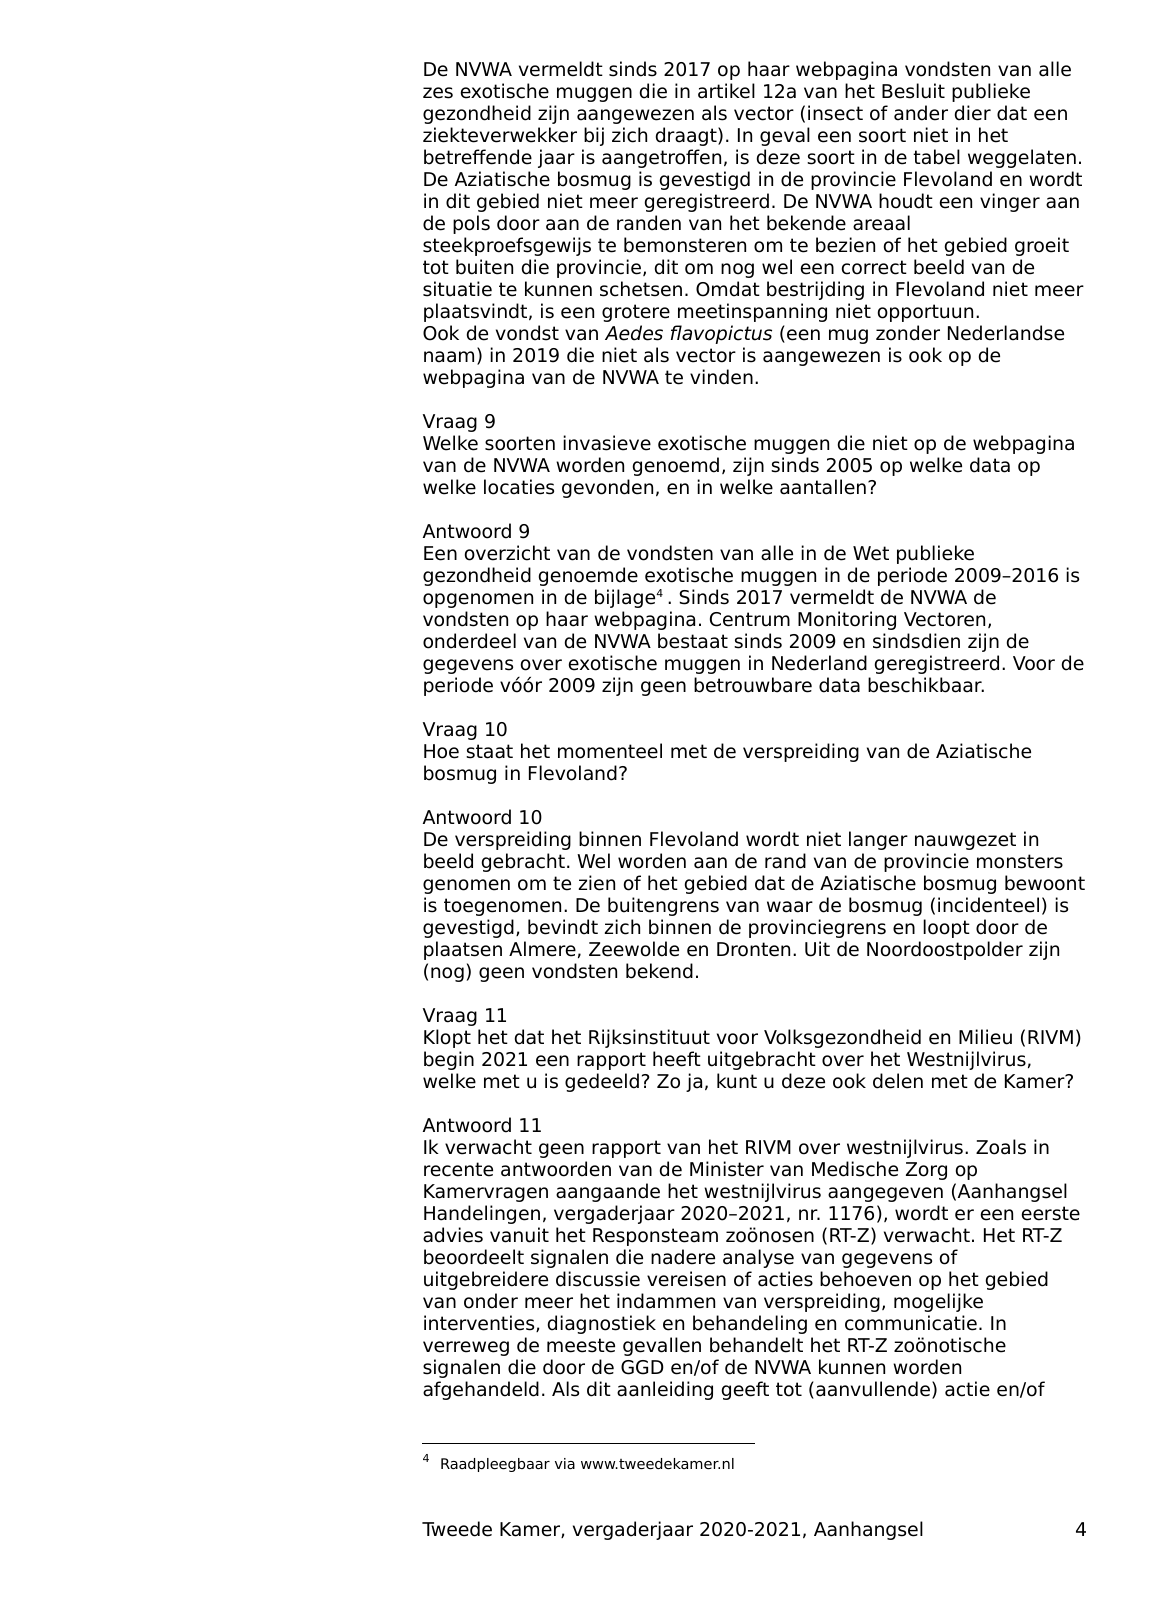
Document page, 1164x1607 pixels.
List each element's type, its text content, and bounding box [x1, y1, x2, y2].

text Ik verwacht geen rapport van het RIVM over westnijlvirus. Zoals in recente antwoorden van de Minister van Medische Zorg op Kamervragen aangaande het westnijlvirus aangegeven (Aanhangsel Handelingen, vergaderjaar 2020–2021, nr. 1176), wordt er een eerste advies vanuit het Responsteam zoönosen (RT-Z) verwacht. Het RT-Z beoordeelt signalen die nadere analyse van gegevens of uitgebreidere discussie vereisen of acties behoeven op het gebied van onder meer het indammen van verspreiding, mogelijke interventies, diagnostiek en behandeling en communicatie. In verreweg de meeste gevallen behandelt het RT-Z zoönotische signalen die door de GGD en/of de NVWA kunnen worden afgehandeld. Als dit aanleiding geeft tot (aanvullende) actie en/of [422, 1137, 1087, 1401]
text Hoe staat het momenteel met de verspreiding van de Aziatische bosmug in Flevoland? [422, 741, 1087, 785]
text De verspreiding binnen Flevoland wordt niet langer nauwgezet in beeld gebracht. Wel worden aan de rand van de provincie monsters genomen om te zien of het gebied dat de Aziatische bosmug bewoont is toegenomen. De buitengrens van waar de bosmug (incidenteel) is gevestigd, bevindt zich binnen de provinciegrens en loopt door de plaatsen Almere, Zeewolde en Dronten. Uit de Noordoostpolder zijn (nog) geen vondsten bekend. [422, 829, 1087, 983]
text Vraag 9 [422, 411, 1087, 433]
text De Aziatische bosmug is gevestigd in de provincie Flevoland en wordt in dit gebied niet meer geregistreerd. De NVWA houdt een vinger aan de pols door aan de randen van het bekende areaal steekproefsgewijs te bemonsteren om te bezien of het gebied groeit tot buiten die provincie, dit om nog wel een correct beeld van de situatie te kunnen schetsen. Omdat bestrijding in Flevoland niet meer plaatsvindt, is een grotere meetinspanning niet opportuun. [422, 169, 1087, 323]
text De NVWA vermeldt sinds 2017 op haar webpagina vondsten van alle zes exotische muggen die in artikel 12a van het Besluit publieke gezondheid zijn aangewezen als vector (insect of ander dier dat een ziekteverwekker bij zich draagt). In geval een soort niet in het betreffende jaar is aangetroffen, is deze soort in de tabel weggelaten. [422, 59, 1087, 169]
text Ook de vondst van Aedes flavopictus (een mug zonder Nederlandse naam) in 2019 die niet als vector is aangewezen is ook op de webpagina van de NVWA te vinden. [422, 323, 1087, 389]
text Raadpleegbaar via www.tweedekamer.nl [422, 1452, 1087, 1474]
text Antwoord 11 [422, 1115, 1087, 1137]
text Welke soorten invasieve exotische muggen die niet op de webpagina van de NVWA worden genoemd, zijn sinds 2005 op welke data op welke locaties gevonden, en in welke aantallen? [422, 433, 1087, 499]
text Antwoord 10 [422, 807, 1087, 829]
text Vraag 11 [422, 1005, 1087, 1027]
text Klopt het dat het Rijksinstituut voor Volksgezondheid en Milieu (RIVM) begin 2021 een rapport heeft uitgebracht over het Westnijlvirus, welke met u is gedeeld? Zo ja, kunt u deze ook delen met de Kamer? [422, 1027, 1087, 1093]
text Vraag 10 [422, 719, 1087, 741]
text Antwoord 9 [422, 521, 1087, 543]
text Een overzicht van de vondsten van alle in de Wet publieke gezondheid genoemde exotische muggen in de periode 2009–2016 is opgenomen in de bijlage. Sinds 2017 vermeldt de NVWA de vondsten op haar webpagina. Centrum Monitoring Vectoren, onderdeel van de NVWA bestaat sinds 2009 en sindsdien zijn de gegevens over exotische muggen in Nederland geregistreerd. Voor de periode vóór 2009 zijn geen betrouwbare data beschikbaar. [422, 543, 1087, 697]
